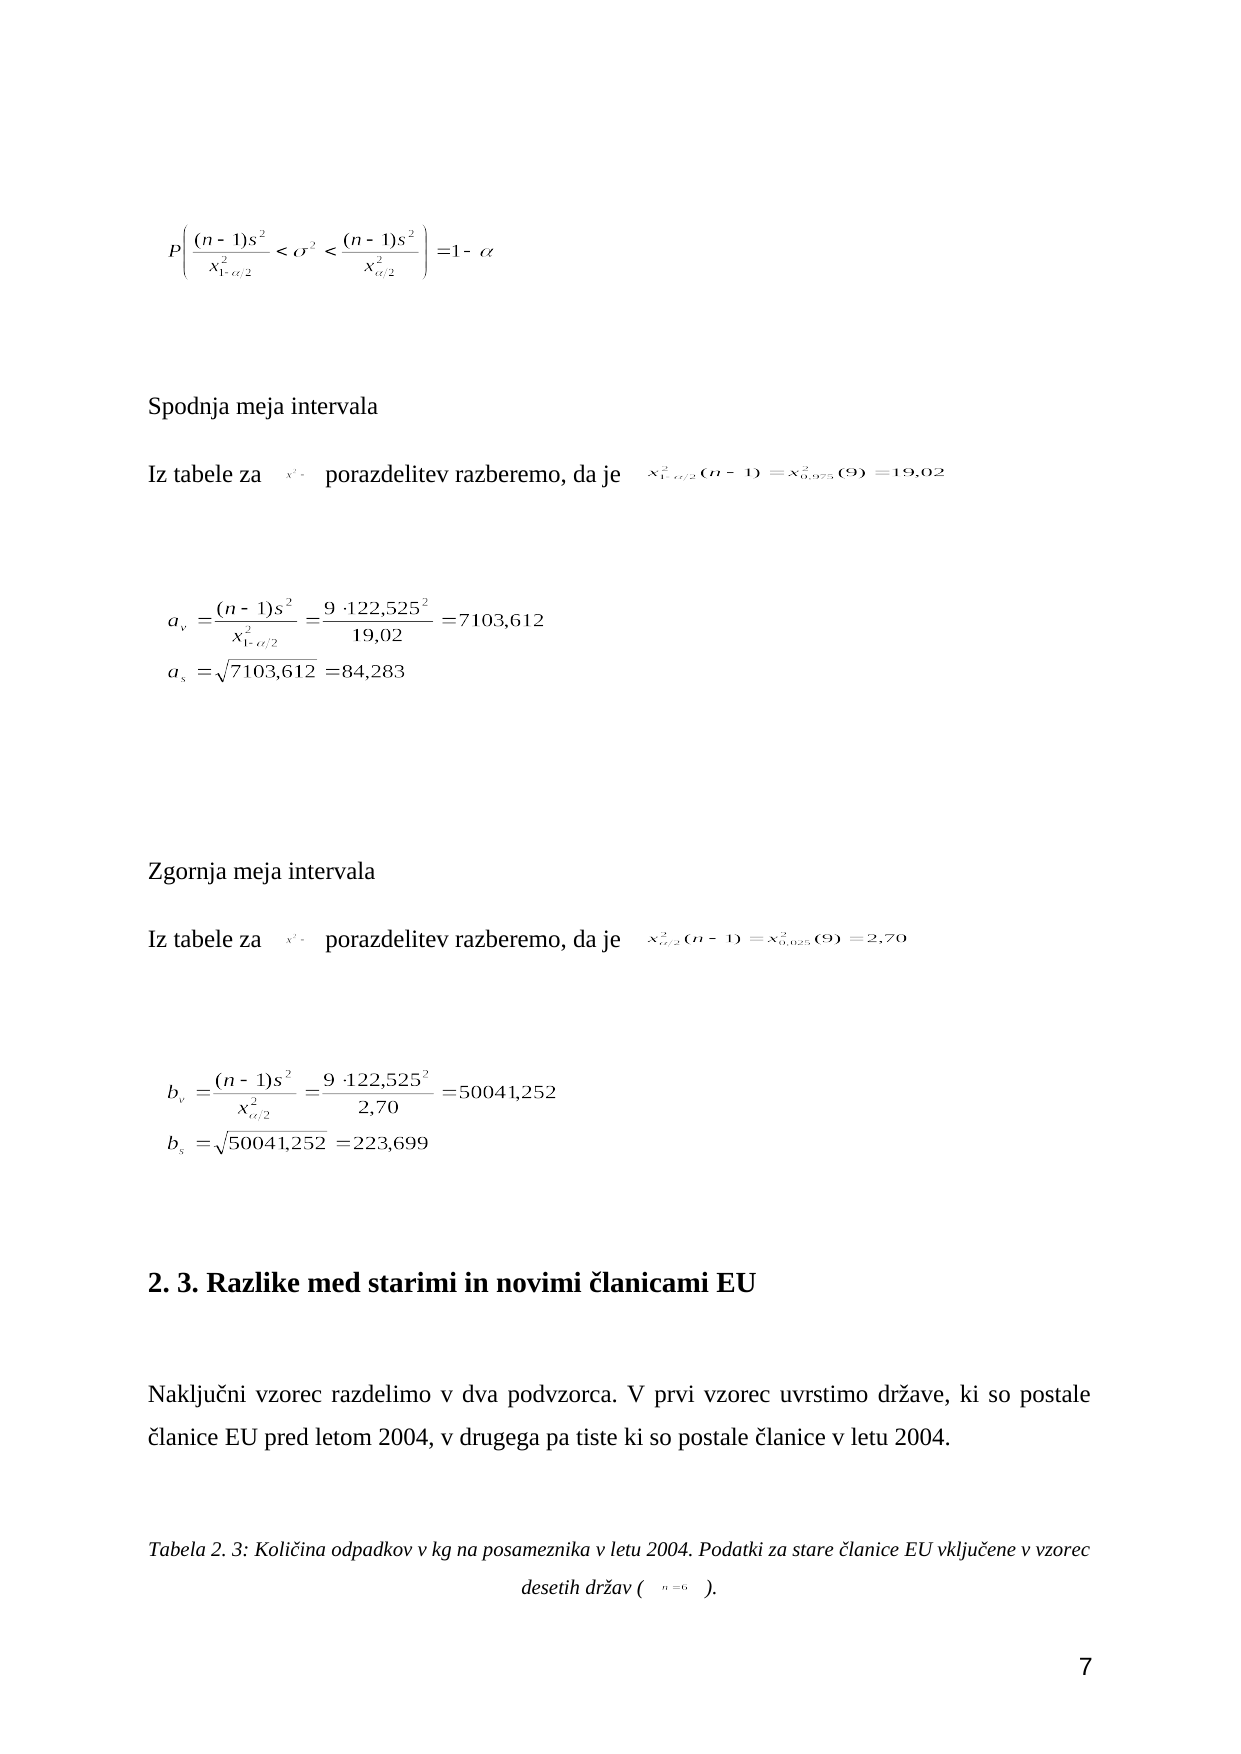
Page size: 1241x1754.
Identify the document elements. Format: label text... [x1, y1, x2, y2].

list Iz tabele za porazdelitev razberemo, da je [148, 455, 1092, 492]
text Naključni vzorec razdelimo v dva podvzorca. V prvi vzorec uvrstimo države, ki so postale članice EU pred letom 2004, v drugega pa tiste ki so postale članice v letu 2004. [148, 1379, 1092, 1451]
list Zgornja meja intervala [148, 856, 1092, 885]
list Iz tabele za porazdelitev razberemo, da je [148, 920, 1092, 957]
text 2. 3. Razlike med starimi in novimi članicami EU [148, 1265, 1092, 1298]
list Spodnja meja intervala [148, 391, 1092, 420]
text Tabela 2. 3: Količina odpadkov v kg na posameznika v letu 2004. Podatki za stare članice EU vključene v vzorec desetih držav (). [148, 1537, 1092, 1601]
